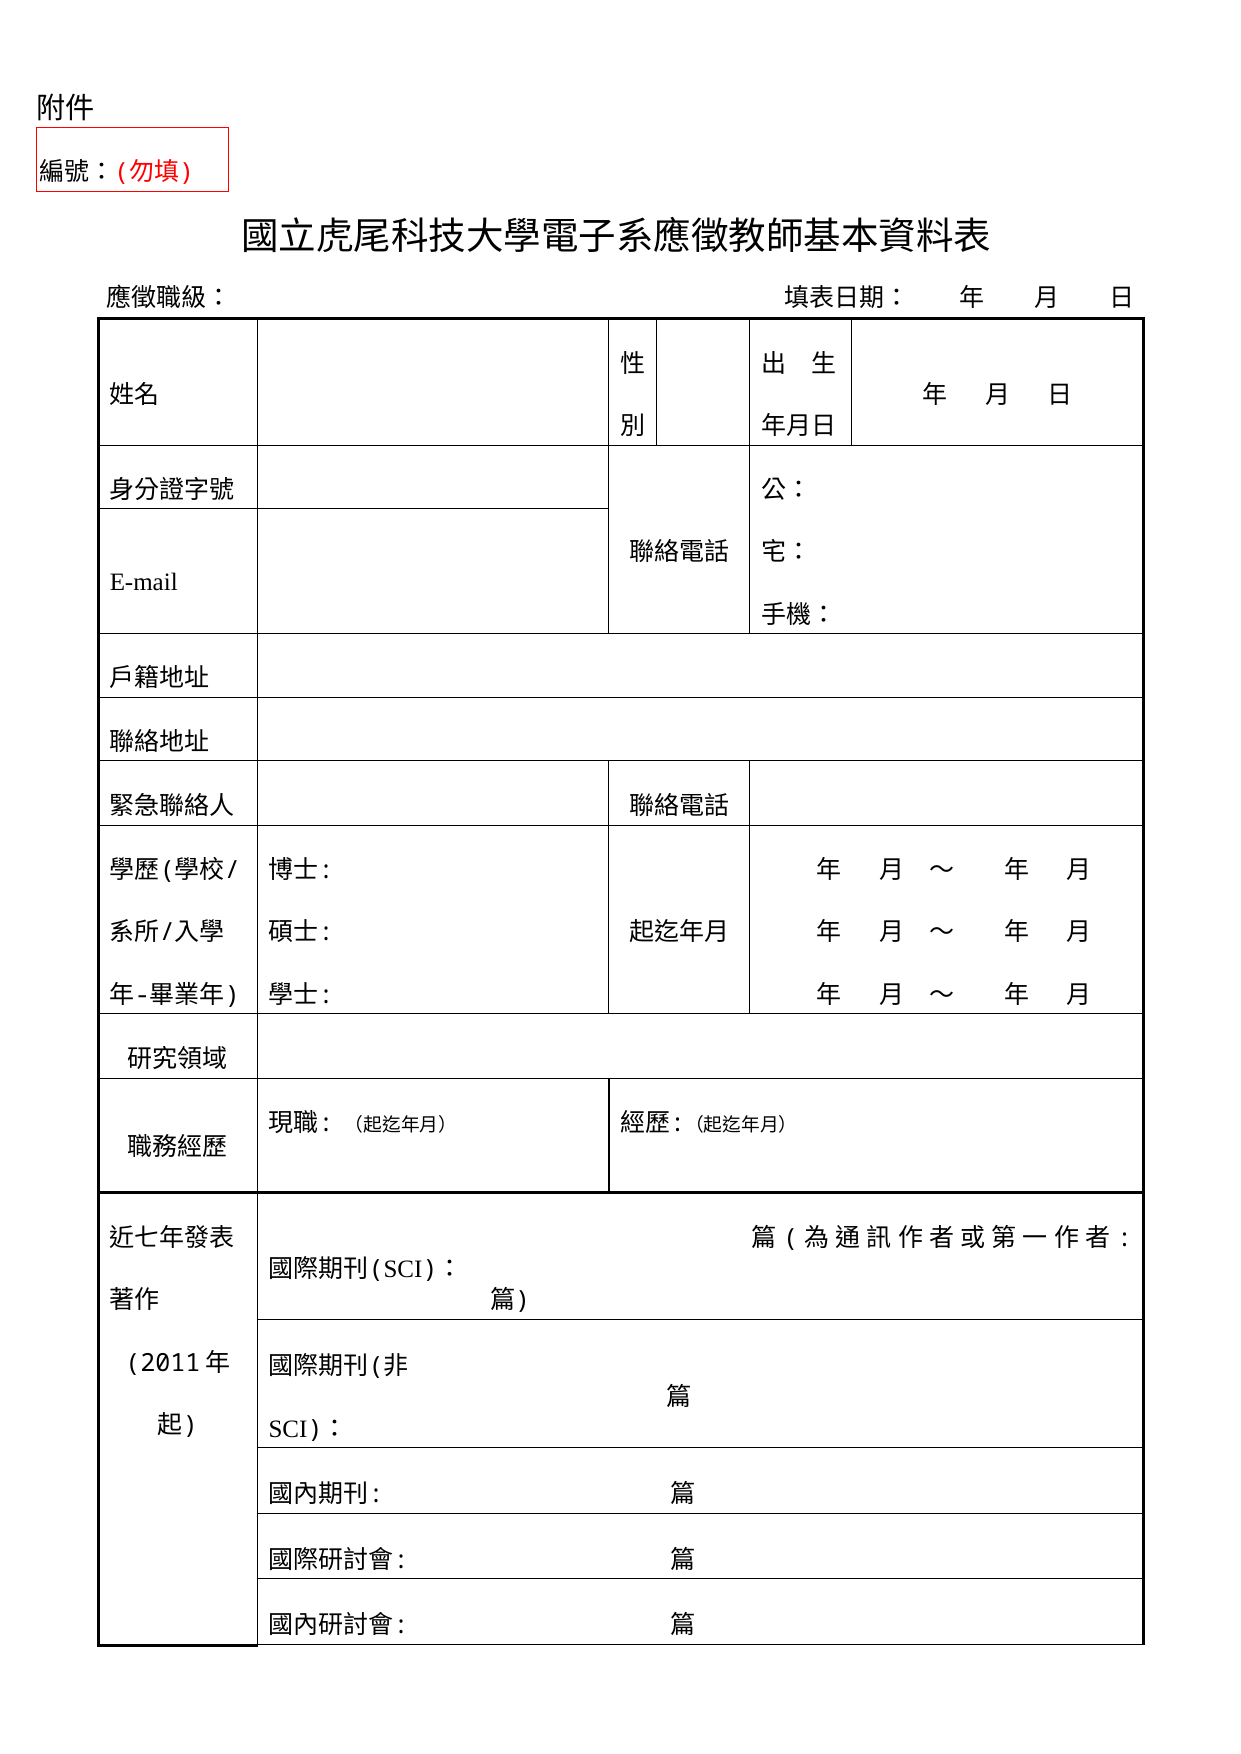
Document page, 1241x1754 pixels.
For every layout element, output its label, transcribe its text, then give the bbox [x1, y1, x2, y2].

table_cell 國內研討會: [258, 1579, 479, 1644]
text 國立虎尾科技大學電子系應徵教師基本資料表 [36, 192, 1205, 254]
table_header 姓名 [100, 320, 257, 445]
table_cell 聯絡電話 [609, 446, 749, 633]
table_header [657, 320, 749, 445]
table_cell 國際研討會: [258, 1514, 479, 1578]
table_cell 國際期刊(非SCI)： [258, 1320, 490, 1447]
table_cell [258, 509, 608, 633]
table_cell [258, 1014, 1142, 1077]
table_cell 起迄年月 [609, 826, 749, 1013]
table_cell 近七年發表著作 (2011年起) [100, 1194, 257, 1644]
table_cell E-mail [100, 509, 257, 633]
table_cell 國際期刊(SCI)： [258, 1194, 479, 1319]
table_cell 國內期刊: [258, 1448, 479, 1513]
table_cell 研究領域 [100, 1014, 257, 1077]
table_header 年 月 日 [852, 320, 1142, 445]
table_cell 年 月 ～ 年 月 年 月 ～ 年 月 年 月 ～ 年 月 [750, 826, 1142, 1013]
table_cell 博士: 碩士: 學士: [258, 826, 608, 1013]
table_cell [258, 446, 608, 508]
table_cell [258, 634, 1142, 697]
table_cell [258, 698, 1142, 760]
table_header 編號：(勿填) [37, 128, 228, 191]
table_header 性別 [609, 320, 656, 445]
table_header 出 生 年月日 [750, 320, 851, 445]
table_header [258, 320, 608, 445]
table_cell 身分證字號 [100, 446, 257, 508]
table_cell 公： 宅： 手機： [750, 446, 1142, 633]
text 附件 [36, 64, 1176, 127]
table_cell 篇 [479, 1448, 1142, 1513]
table_cell 篇(為通訊作者或第一作者: 篇) [479, 1194, 1142, 1319]
table_cell [750, 761, 1142, 825]
table_cell 緊急聯絡人 [100, 761, 257, 825]
table_cell 篇 [490, 1320, 1142, 1447]
table_cell 經歷:（起迄年月） [610, 1079, 1142, 1191]
table_cell 學歷(學校/系所/入學年-畢業年) [100, 826, 257, 1013]
table_cell 聯絡地址 [100, 698, 257, 760]
table_cell 篇 [479, 1579, 1142, 1644]
table_cell 聯絡電話 [609, 761, 749, 825]
table_cell [258, 761, 608, 825]
text 應徵職級： 填表日期： 年 月 日 [36, 254, 1205, 317]
table_cell 現職: （起迄年月） [258, 1079, 608, 1191]
table_cell 職務經歷 [100, 1079, 257, 1191]
table_cell 篇 [479, 1514, 1142, 1578]
table_cell 戶籍地址 [100, 634, 257, 697]
